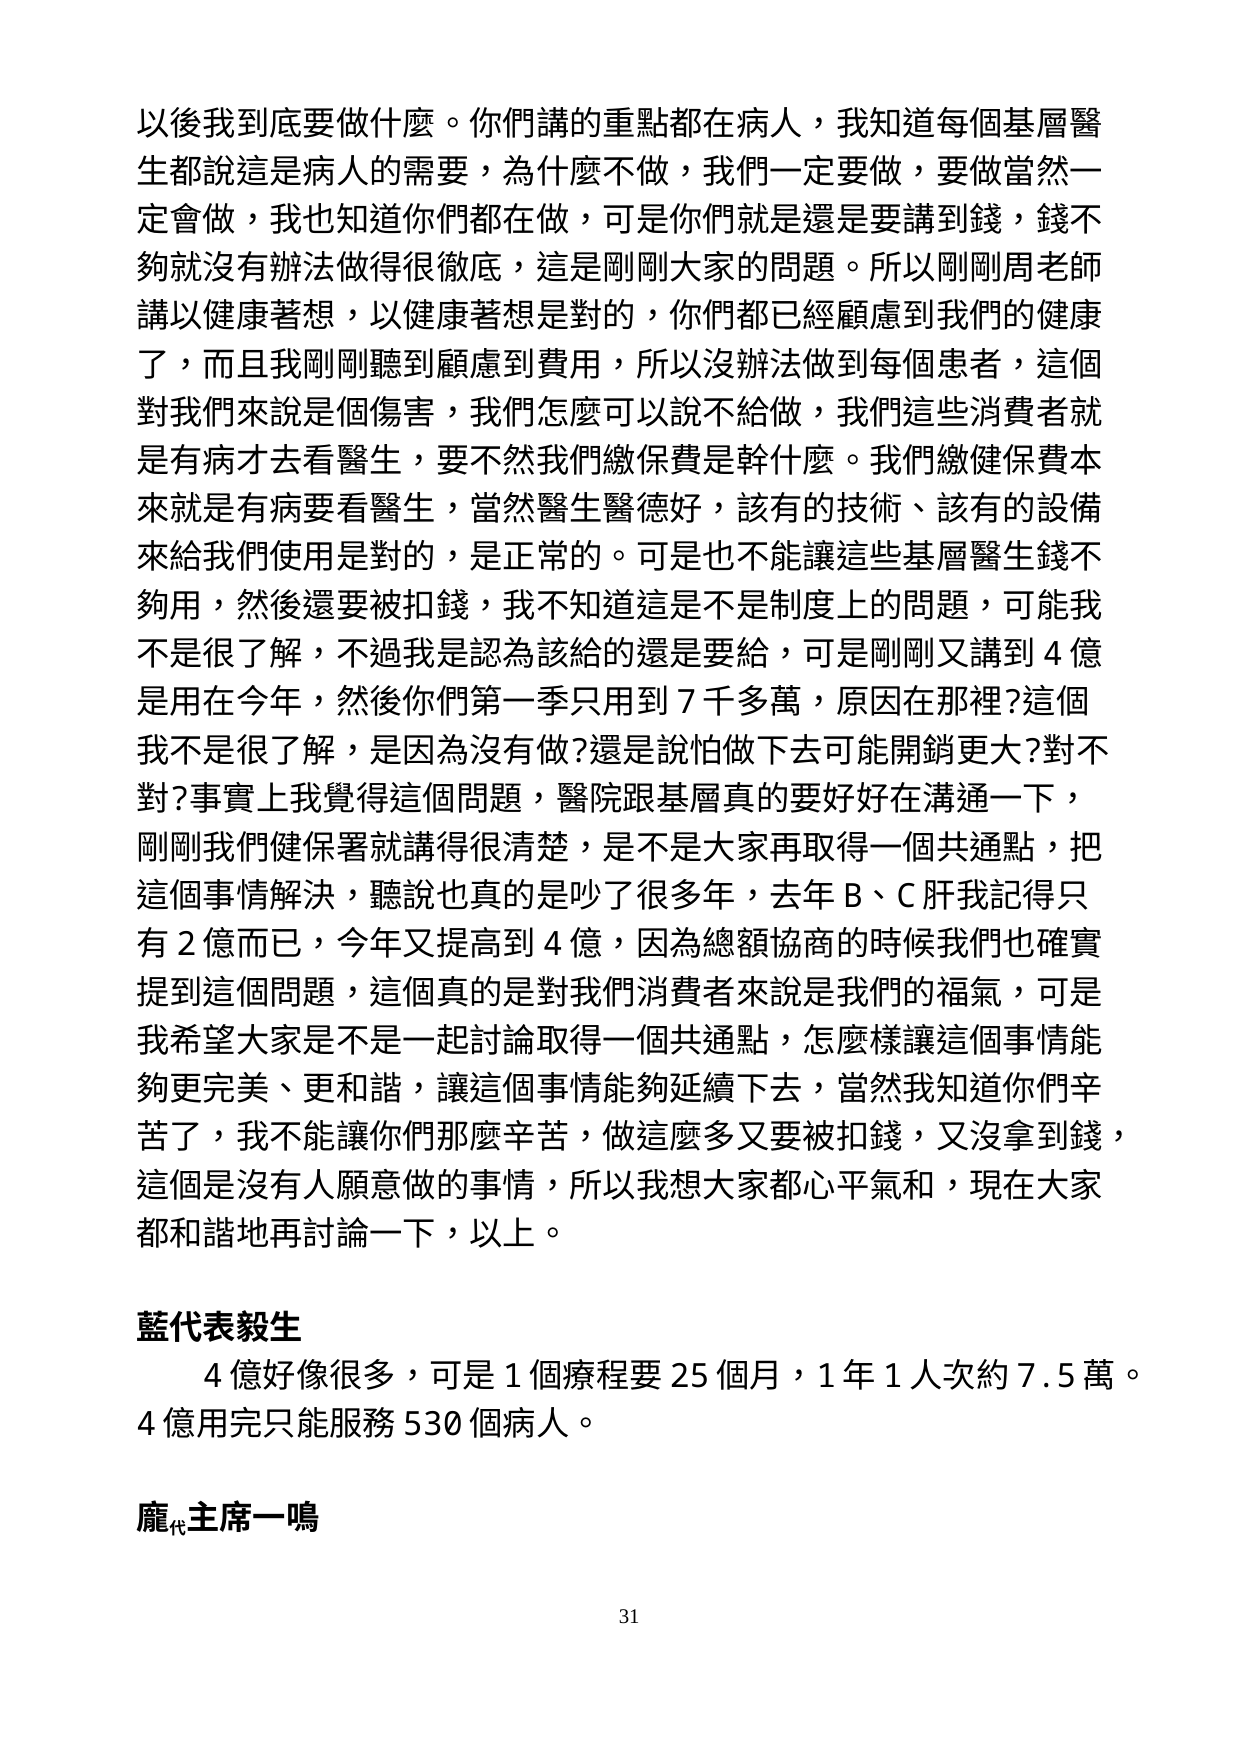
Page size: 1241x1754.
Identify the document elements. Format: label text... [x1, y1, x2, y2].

text 4億好像很多，可是1個療程要25個月，1年1人次約7.5萬。4億用完只能服務530個病人。 [136, 1349, 1122, 1446]
text 剛剛盧醫師說消費者要聽，其實我有聽，我就是在聽你們講完以後我到底要做什麼。你們講的重點都在病人，我知道每個基層醫生都說這是病人的需要，為什麼不做，我們一定要做，要做當然一定會做，我也知道你們都在做，可是你們就是還是要講到錢，錢不夠就沒有辦法做得很徹底，這是剛剛大家的問題。所以剛剛周老師講以健康著想，以健康著想是對的，你們都已經顧慮到我們的健康了，而且我剛剛聽到顧慮到費用，所以沒辦法做到每個患者，這個對我們來說是個傷害，我們怎麼可以說不給做，我們這些消費者就是有病才去看醫生，要不然我們繳保費是幹什麼。我們繳健保費本來就是有病要看醫生，當然醫生醫德好，該有的技術、該有的設備來給我們使用是對的，是正常的。可是也不能讓這些基層醫生錢不夠用，然後還要被扣錢，我不知道這是不是制度上的問題，可能我不是很了解，不過我是認為該給的還是要給，可是剛剛又講到4億是用在今年，然後你們第一季只用到7千多萬，原因在那裡?這個我不是很了解，是因為沒有做?還是說怕做下去可能開銷更大?對不對?事實上我覺得這個問題，醫院跟基層真的要好好在溝通一下，剛剛我們健保署就講得很清楚，是不是大家再取得一個共通點，把這個事情解決，聽說也真的是吵了很多年，去年B、C肝我記得只有2億而已，今年又提高到4億，因為總額協商的時候我們也確實提到這個問題，這個真的是對我們消費者來說是我們的福氣，可是我希望大家是不是一起討論取得一個共通點，怎麼樣讓這個事情能夠更完美、更和諧，讓這個事情能夠延續下去，當然我知道你們辛苦了，我不能讓你們那麼辛苦，做這麼多又要被扣錢，又沒拿到錢，這個是沒有人願意做的事情，所以我想大家都心平氣和，現在大家都和諧地再討論一下，以上。 [136, 96, 1122, 1255]
text 藍代表毅生 [136, 1300, 1122, 1349]
text 龐代主席一鳴 [136, 1491, 1122, 1539]
